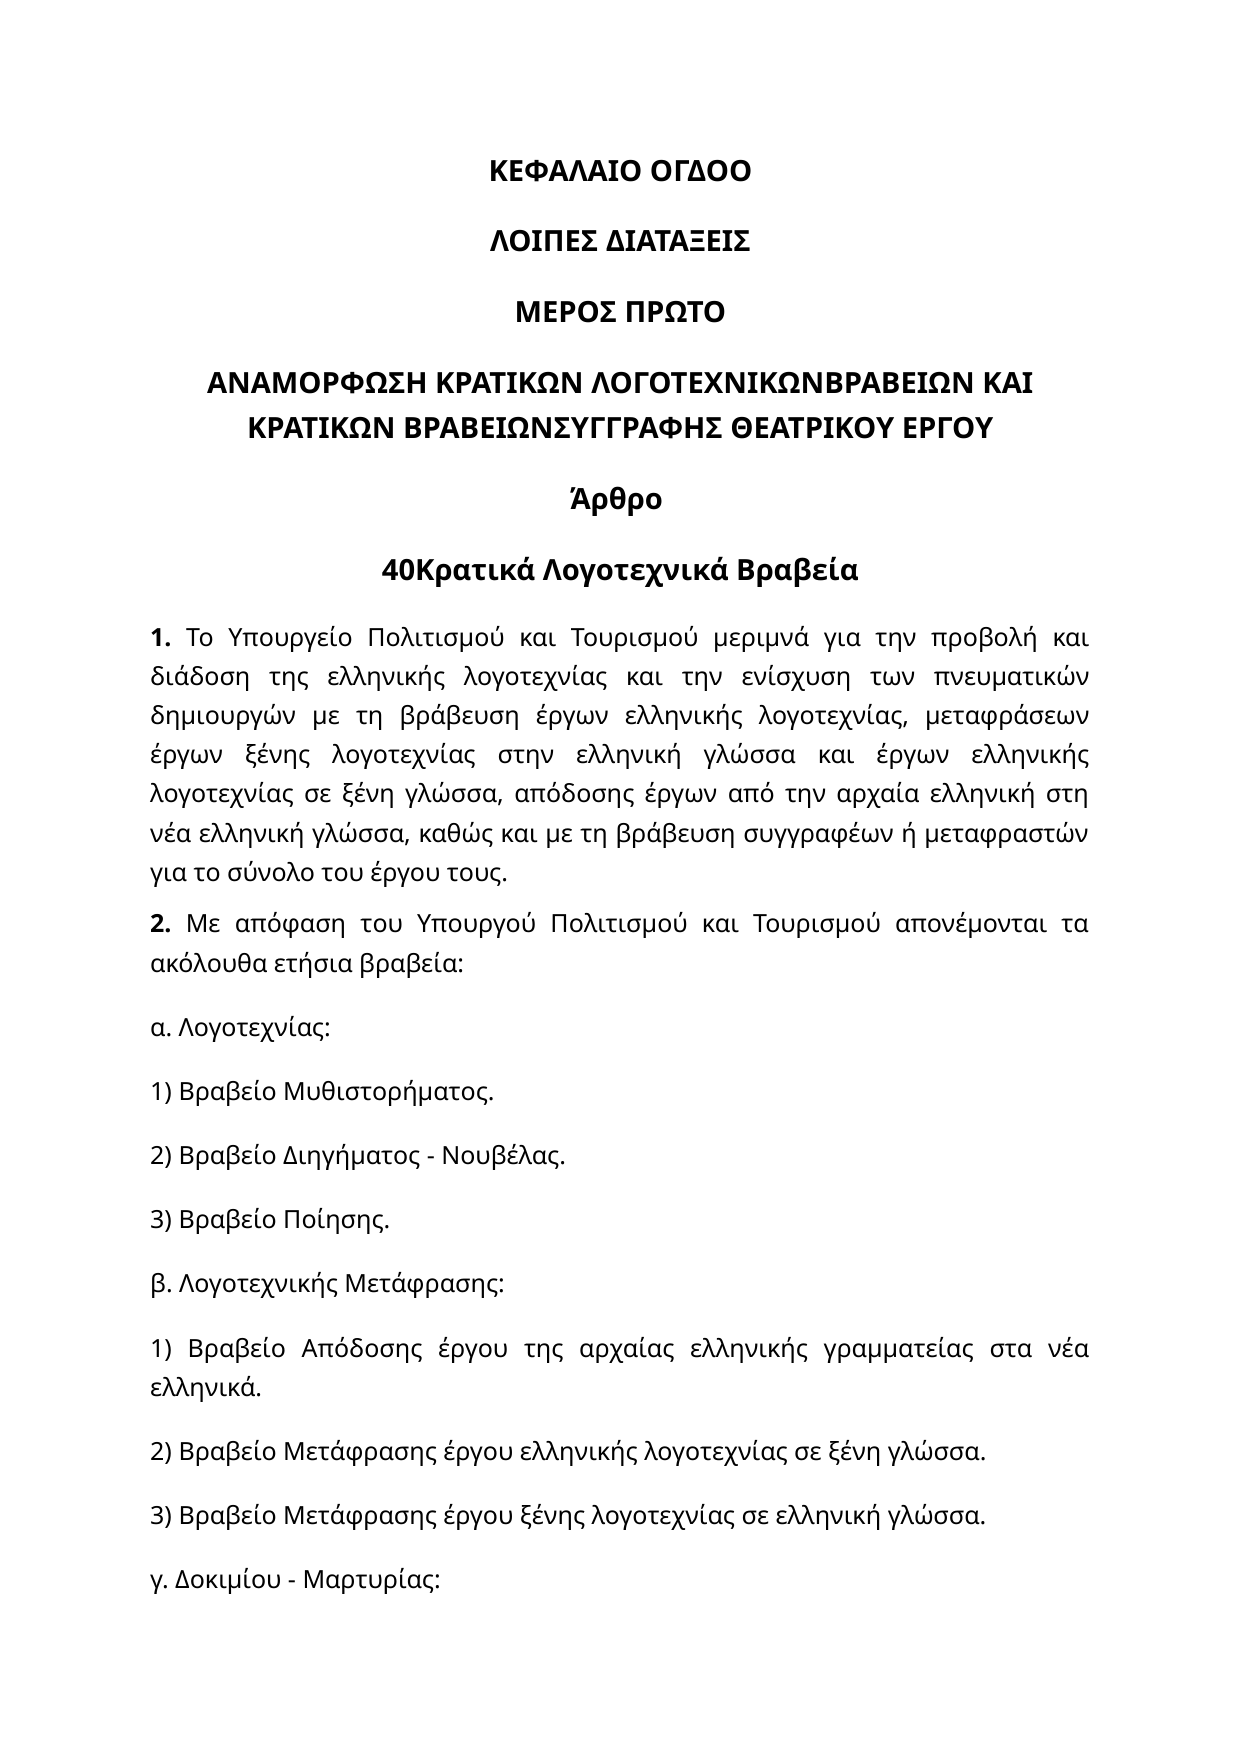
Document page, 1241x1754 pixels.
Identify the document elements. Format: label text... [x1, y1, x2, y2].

text 3) Βραβείο Ποίησης. [150, 1202, 1090, 1236]
text 2) Βραβείο Μετάφρασης έργου ελληνικής λογοτεχνίας σε ξένη γλώσσα. [150, 1433, 1090, 1468]
text 3) Βραβείο Μετάφρασης έργου ξένης λογοτεχνίας σε ελληνική γλώσσα. [150, 1498, 1090, 1532]
subtitle 40Κρατικά Λογοτεχνικά Βραβεία [150, 549, 1090, 588]
subtitle ΚΕΦΑΛΑΙΟ ΟΓΔΟΟ [150, 150, 1090, 190]
text 1. Το Υπουργείο Πολιτισμού και Τουρισμού μεριμνά για την προβολή και διάδοση της ελληνικής λογοτεχνίας και την ενίσχυση των πνευματικών δημιουργών με τη βράβευση έργων ελληνικής λογοτεχνίας, μεταφράσεων έργων ξένης λογοτεχνίας στην ελληνική γλώσσα και έργων ελληνικής λογοτεχνίας σε ξένη γλώσσα, απόδοσης έργων από την αρχαία ελληνική στη νέα ελληνική γλώσσα, καθώς και με τη βράβευση συγγραφέων ή μεταφραστών για το σύνολο του έργου τους. [150, 619, 1090, 888]
text α. Λογοτεχνίας: [150, 1009, 1090, 1043]
text β. Λογοτεχνικής Μετάφρασης: [150, 1266, 1090, 1300]
text 2. Με απόφαση του Υπουργού Πολιτισμού και Τουρισμού απονέμονται τα ακόλουθα ετήσια βραβεία: [150, 906, 1090, 979]
text 2) Βραβείο Διηγήματος - Νουβέλας. [150, 1138, 1090, 1172]
text 1) Βραβείο Απόδοσης έργου της αρχαίας ελληνικής γραμματείας στα νέα ελληνικά. [150, 1330, 1090, 1403]
text 1) Βραβείο Μυθιστορήματος. [150, 1073, 1090, 1108]
subtitle Άρθρο [150, 478, 1090, 518]
subtitle ΛΟΙΠΕΣ ΔΙΑΤΑΞΕΙΣ [150, 221, 1090, 260]
subtitle ΑΝΑΜΟΡΦΩΣΗ ΚΡΑΤΙΚΩΝ ΛΟΓΟΤΕΧΝΙΚΩΝΒΡΑΒΕΙΩΝ ΚΑΙ ΚΡΑΤΙΚΩΝ ΒΡΑΒΕΙΩΝΣΥΓΓΡΑΦΗΣ ΘΕΑΤΡΙΚΟΥ ΕΡΓΟΥ [150, 362, 1090, 447]
subtitle ΜΕΡΟΣ ΠΡΩΤΟ [150, 291, 1090, 331]
text γ. Δοκιμίου - Μαρτυρίας: [150, 1562, 1090, 1596]
